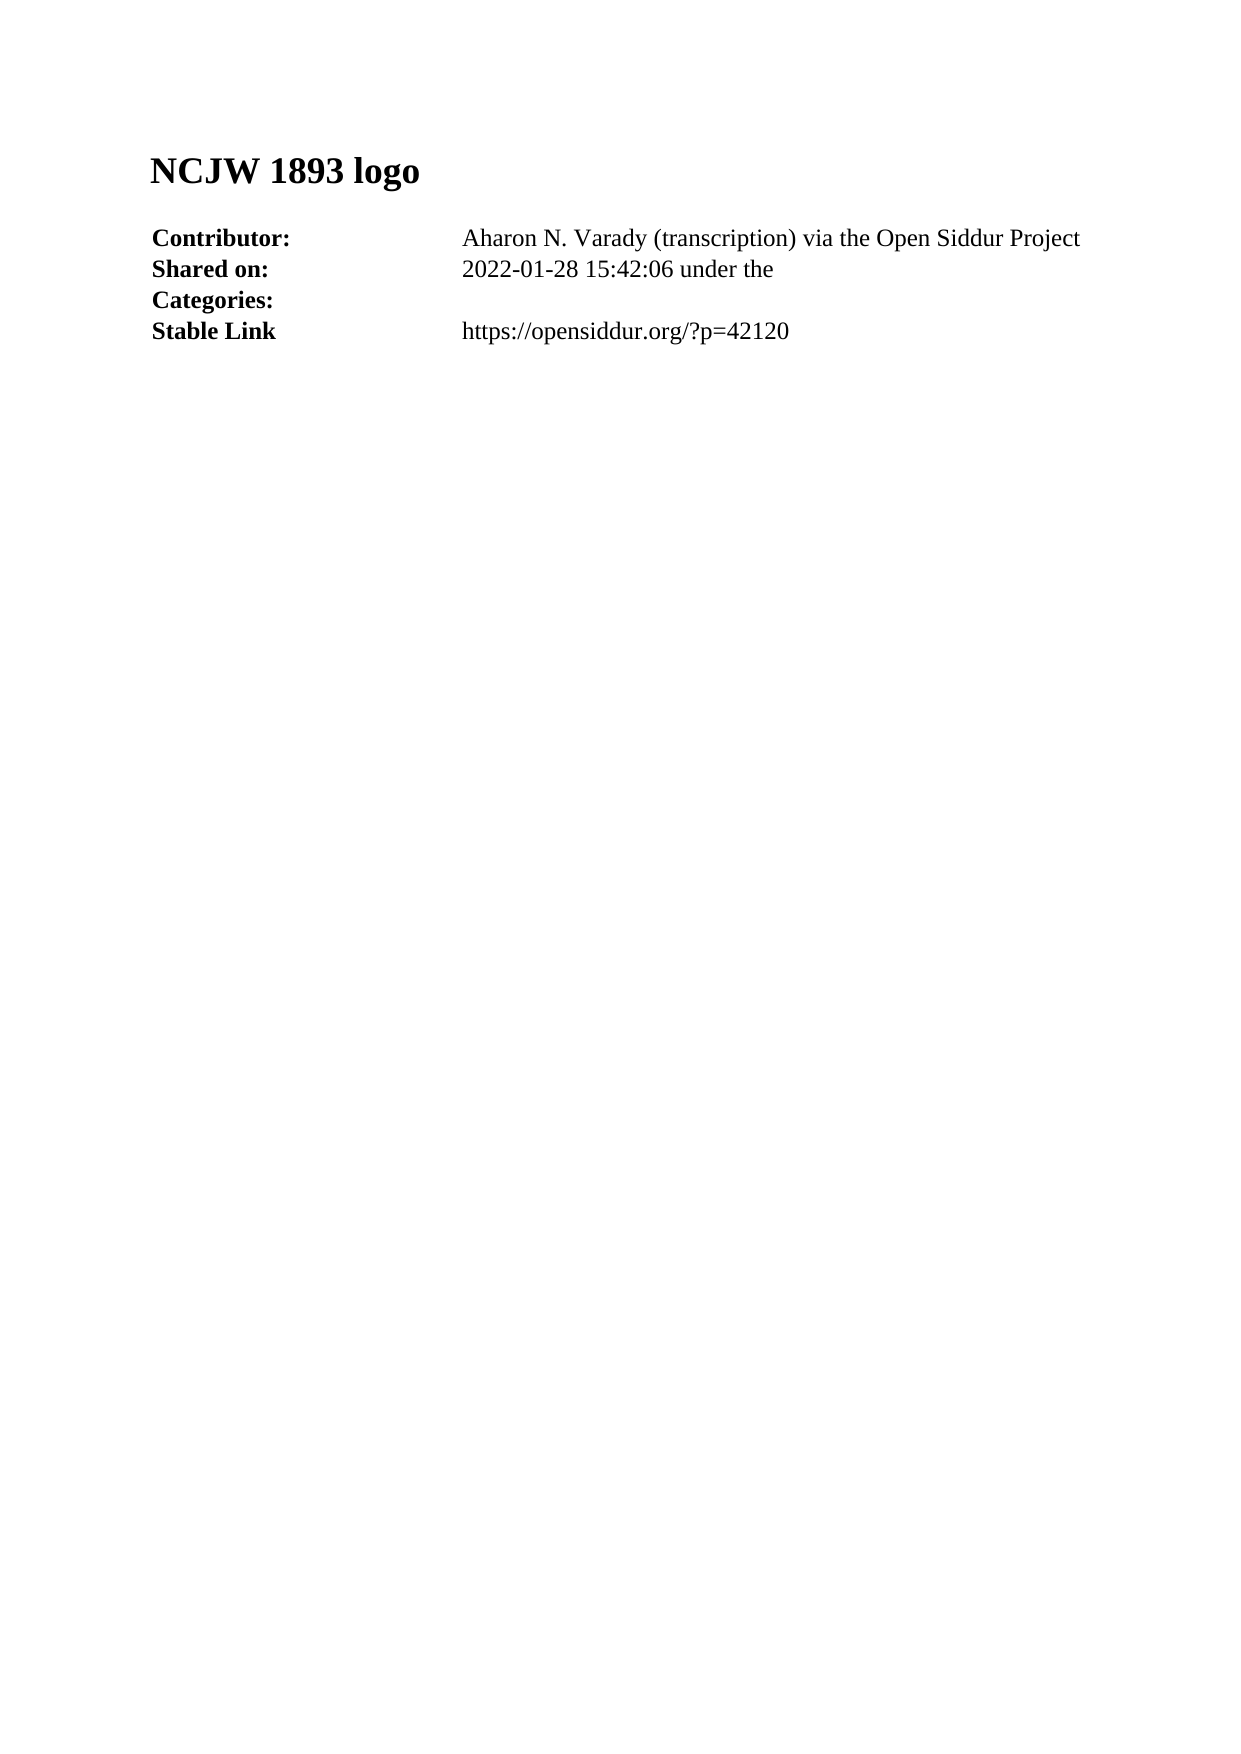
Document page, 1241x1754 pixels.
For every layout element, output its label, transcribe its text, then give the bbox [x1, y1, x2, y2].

table_cell 2022-01-28 15:42:06 under the [460, 254, 1090, 284]
table_header Contributor: [150, 223, 460, 253]
table_cell Categories: [150, 284, 460, 315]
table_cell Stable Link [150, 315, 460, 346]
table_cell https://opensiddur.org/?p=42120 [460, 315, 1090, 346]
table_cell [460, 284, 1090, 315]
table_cell Shared on: [150, 254, 460, 284]
table_header Aharon N. Varady (transcription) via the Open Siddur Project [460, 223, 1090, 253]
subtitle NCJW 1893 logo [150, 150, 1090, 192]
